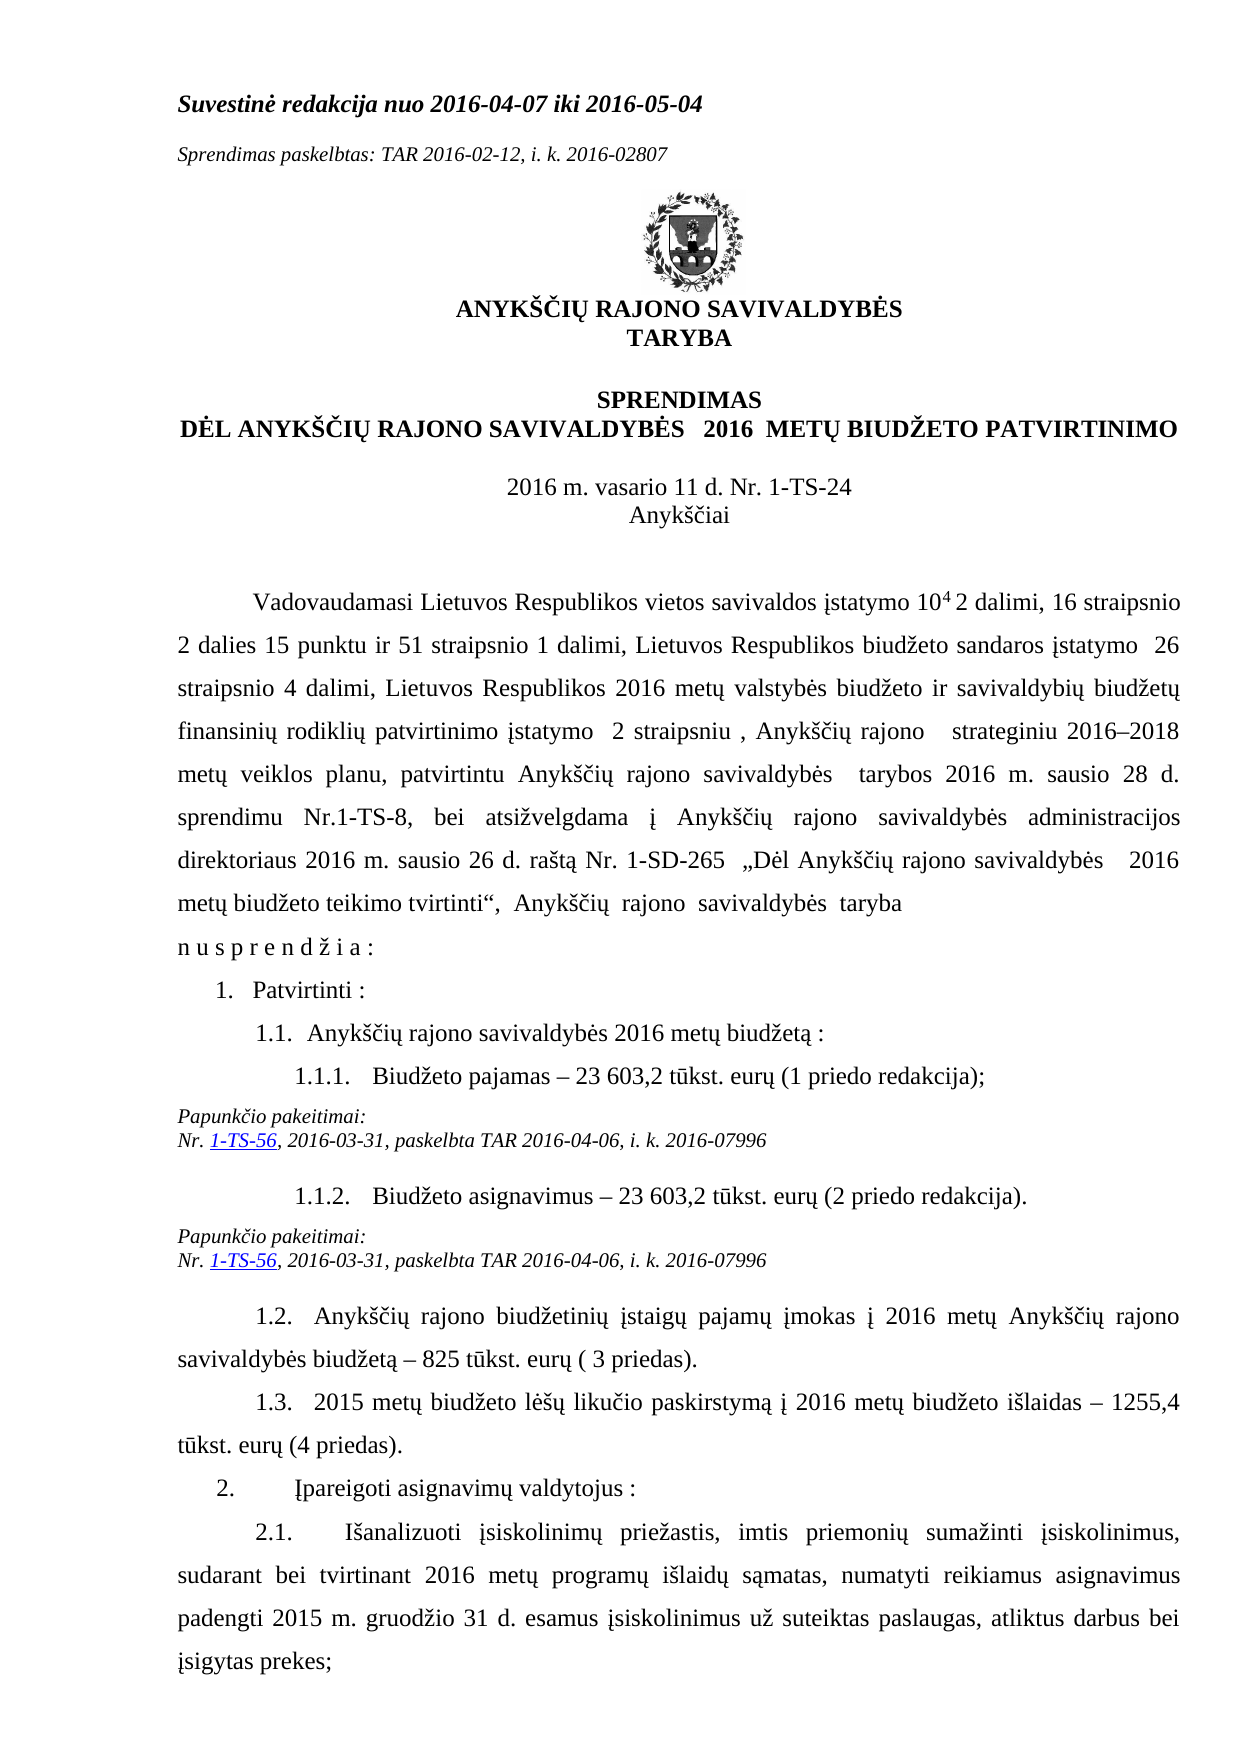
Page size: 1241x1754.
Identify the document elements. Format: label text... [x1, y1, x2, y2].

text 2. Įpareigoti asignavimų valdytojus : [216, 1473, 1181, 1502]
text Sprendimas paskelbtas: TAR 2016-02-12, i. k. 2016-02807 [177, 141, 1181, 166]
text Anykščiai [177, 500, 1181, 529]
text 1.1. Anykščių rajono savivaldybės 2016 metų biudžetą : [255, 1018, 1181, 1047]
text Nr. 1-TS-56, 2016-03-31, paskelbta TAR 2016-04-06, i. k. 2016-07996 [177, 1128, 1181, 1152]
text Papunkčio pakeitimai: [177, 1104, 1181, 1128]
text 1. Patvirtinti : [215, 975, 1181, 1003]
text 1.1.1. Biudžeto pajamas – 23 603,2 tūkst. eurų (1 priedo redakcija); [294, 1061, 1181, 1090]
text SPRENDIMAS [177, 385, 1181, 414]
text TARYBA [177, 323, 1181, 352]
text 2016 m. vasario 11 d. Nr. 1-TS-24 [177, 472, 1181, 500]
text Nr. 1-TS-56, 2016-03-31, paskelbta TAR 2016-04-06, i. k. 2016-07996 [177, 1248, 1181, 1272]
text Papunkčio pakeitimai: [177, 1224, 1181, 1248]
text 1.1.2. Biudžeto asignavimus – 23 603,2 tūkst. eurų (2 priedo redakcija). [294, 1181, 1181, 1210]
text Vadovaudamasi Lietuvos Respublikos vietos savivaldos įstatymo 104 2 dalimi, 16 straipsnio 2 dalies 15 punktu ir 51 straipsnio 1 dalimi, Lietuvos Respublikos biudžeto sandaros įstatymo 26 straipsnio 4 dalimi, Lietuvos Respublikos 2016 metų valstybės biudžeto ir savivaldybių biudžetų finansinių rodiklių patvirtinimo įstatymo 2 straipsniu , Anykščių rajono strateginiu 2016–2018 metų veiklos planu, patvirtintu Anykščių rajono savivaldybės tarybos 2016 m. sausio 28 d. sprendimu Nr.1-TS-8, bei atsižvelgdama į Anykščių rajono savivaldybės administracijos direktoriaus 2016 m. sausio 26 d. raštą Nr. 1-SD-265 „Dėl Anykščių rajono savivaldybės 2016 metų biudžeto teikimo tvirtinti“, Anykščių rajono savivaldybės taryba [177, 587, 1181, 917]
text 2.1. Išanalizuoti įsiskolinimų priežastis, imtis priemonių sumažinti įsiskolinimus, sudarant bei tvirtinant 2016 metų programų išlaidų sąmatas, numatyti reikiamus asignavimus padengti 2015 m. gruodžio 31 d. esamus įsiskolinimus už suteiktas paslaugas, atliktus darbus bei įsigytas prekes; [177, 1517, 1181, 1675]
text ANYKŠČIŲ RAJONO SAVIVALDYBĖS [177, 294, 1181, 323]
text n u s p r e n d ž i a : [177, 932, 1181, 960]
text 1.3. 2015 metų biudžeto lėšų likučio paskirstymą į 2016 metų biudžeto išlaidas – 1255,4 tūkst. eurų (4 priedas). [177, 1387, 1181, 1459]
text DĖl Anykščių rajono savivaldybės 2016 METŲ biudžeto patvirtinimo [177, 414, 1181, 443]
text 1.2. Anykščių rajono biudžetinių įstaigų pajamų įmokas į 2016 metų Anykščių rajono savivaldybės biudžetą – 825 tūkst. eurų ( 3 priedas). [177, 1301, 1181, 1373]
text Suvestinė redakcija nuo 2016-04-07 iki 2016-05-04 [177, 89, 1181, 117]
